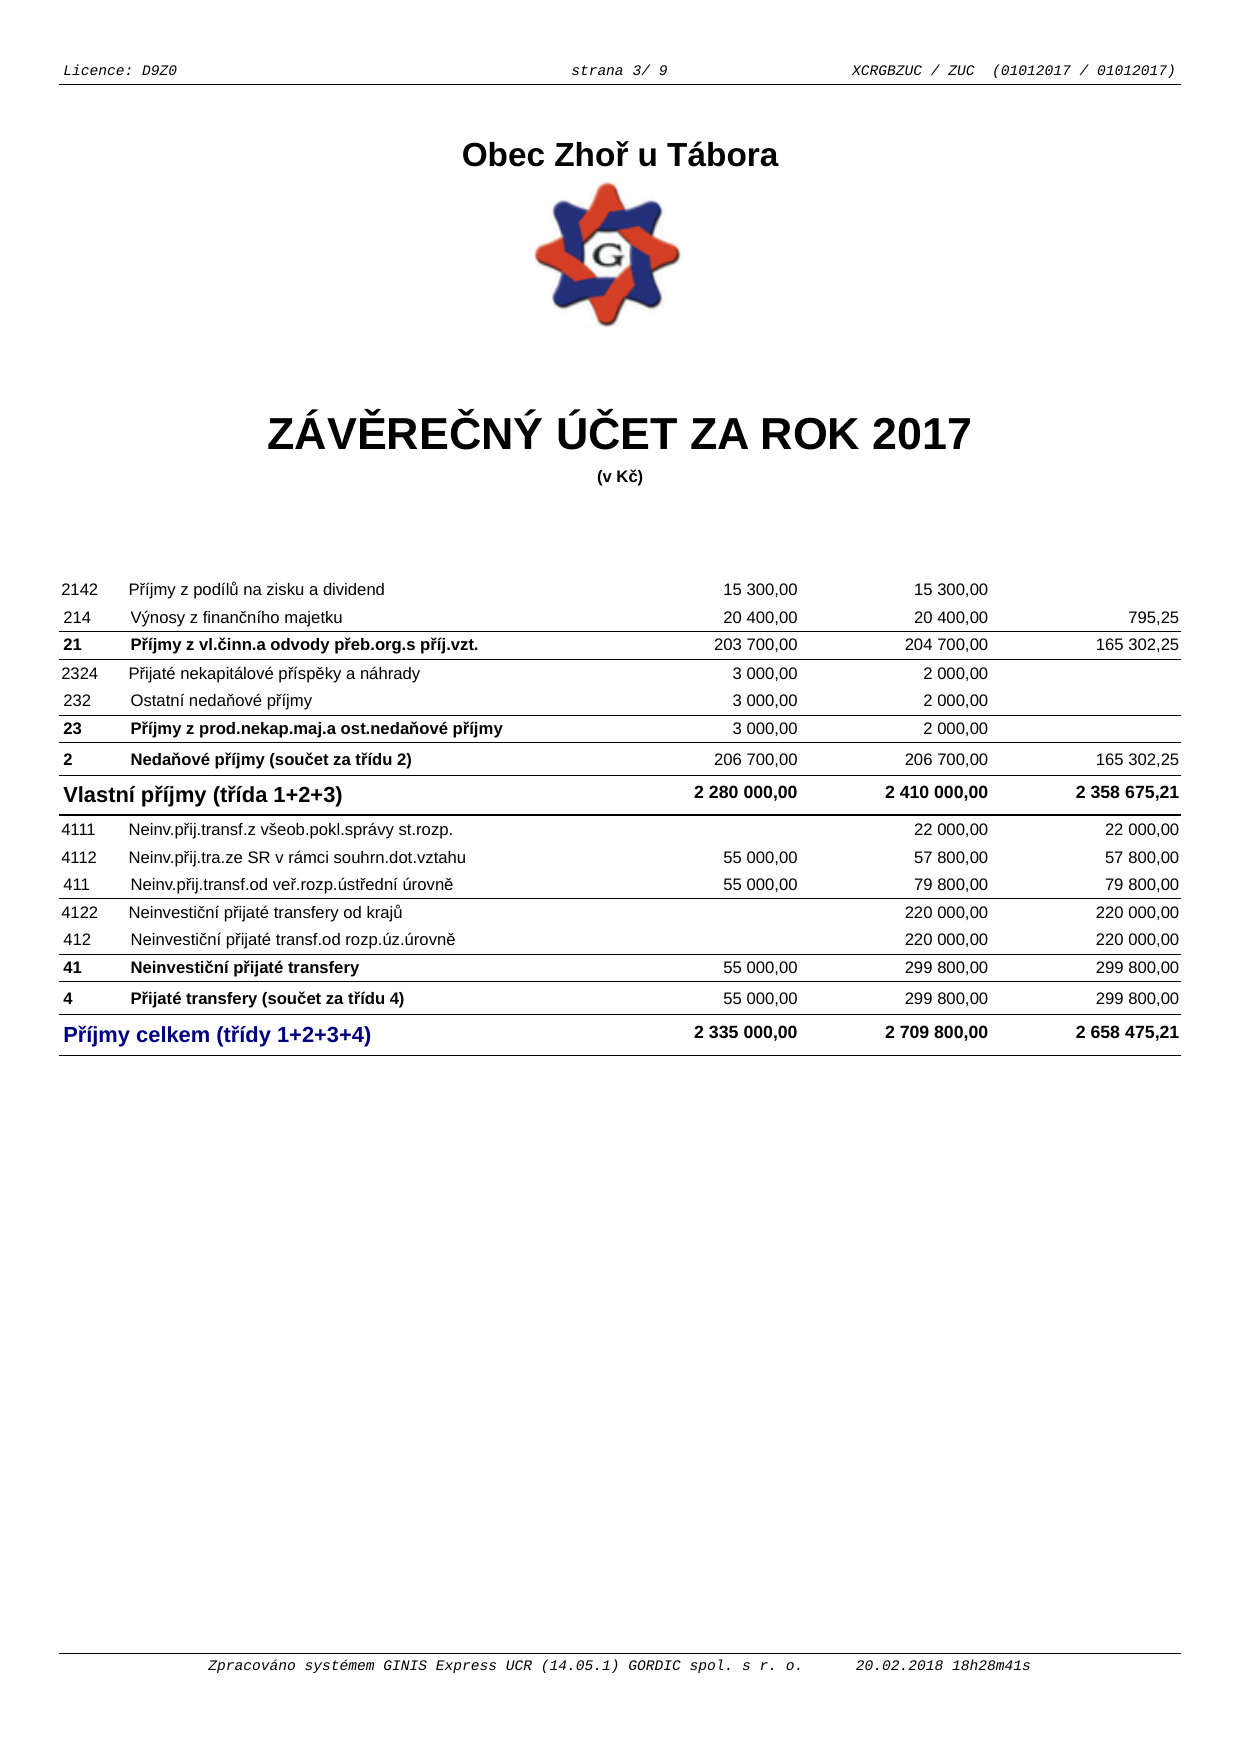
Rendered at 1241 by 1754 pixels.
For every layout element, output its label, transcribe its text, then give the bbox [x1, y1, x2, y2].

table_cell 3 000,00 [609, 660, 799, 687]
table_cell 3 000,00 [609, 687, 799, 714]
table_cell [990, 576, 1181, 603]
picture [534, 181, 682, 330]
table_cell 22 000,00 [799, 816, 990, 843]
table_cell [990, 660, 1181, 687]
table_cell 55 000,00 [609, 871, 799, 898]
table_cell 220 000,00 [799, 899, 990, 926]
table_cell Ostatní nedaňové příjmy [126, 687, 609, 714]
table_cell 2 280 000,00 [609, 776, 799, 814]
table_cell 2 410 000,00 [799, 776, 990, 814]
table_cell 220 000,00 [990, 899, 1181, 926]
table_cell 55 000,00 [609, 843, 799, 871]
table_cell Neinvestiční přijaté transfery od krajů [126, 899, 609, 926]
table_cell [609, 899, 799, 926]
table_cell 41 [59, 955, 126, 981]
table_cell 4111 [59, 816, 126, 843]
table_cell 15 300,00 [609, 576, 799, 603]
table_cell 220 000,00 [990, 926, 1181, 953]
table_cell 299 800,00 [990, 955, 1181, 981]
table_cell 4 [59, 982, 126, 1014]
table_cell 206 700,00 [609, 743, 799, 775]
table_cell 4122 [59, 899, 126, 926]
table_cell Vlastní příjmy (třída 1+2+3) [59, 776, 609, 814]
table_cell 2 000,00 [799, 716, 990, 742]
table_cell 55 000,00 [609, 982, 799, 1014]
table_cell Nedaňové příjmy (součet za třídu 2) [126, 743, 609, 775]
table_cell [609, 816, 799, 843]
table_cell 23 [59, 716, 126, 742]
table_cell 2 358 675,21 [990, 776, 1181, 814]
table_cell 2 [59, 743, 126, 775]
table_cell 232 [59, 687, 126, 714]
table_cell 20 400,00 [609, 603, 799, 631]
table_cell [609, 926, 799, 953]
table_cell 79 800,00 [990, 871, 1181, 898]
table_cell Přijaté nekapitálové příspěky a náhrady [126, 660, 609, 687]
table_cell 57 800,00 [799, 843, 990, 871]
table_cell 412 [59, 926, 126, 953]
table_cell 165 302,25 [990, 743, 1181, 775]
table_cell 203 700,00 [609, 632, 799, 658]
table_cell 4112 [59, 843, 126, 871]
table_cell 3 000,00 [609, 716, 799, 742]
table_cell Neinvestiční přijaté transf.od rozp.úz.úrovně [126, 926, 609, 953]
table_cell 2324 [59, 660, 126, 687]
table_cell 214 [59, 603, 126, 631]
table_cell 2 658 475,21 [990, 1015, 1181, 1055]
table_cell 55 000,00 [609, 955, 799, 981]
table_cell 21 [59, 632, 126, 658]
table_cell 206 700,00 [799, 743, 990, 775]
table_cell 299 800,00 [799, 955, 990, 981]
table_cell 22 000,00 [990, 816, 1181, 843]
table_cell 204 700,00 [799, 632, 990, 658]
table_cell 79 800,00 [799, 871, 990, 898]
table_cell Příjmy z prod.nekap.maj.a ost.nedaňové příjmy [126, 716, 609, 742]
table_cell Neinv.přij.tra.ze SR v rámci souhrn.dot.vztahu [126, 843, 609, 871]
table_cell Příjmy z podílů na zisku a dividend [126, 576, 609, 603]
table_cell Výnosy z finančního majetku [126, 603, 609, 631]
table_cell [990, 687, 1181, 714]
table_cell 220 000,00 [799, 926, 990, 953]
table_cell Přijaté transfery (součet za třídu 4) [126, 982, 609, 1014]
table_cell 299 800,00 [990, 982, 1181, 1014]
table_cell Neinv.přij.transf.od veř.rozp.ústřední úrovně [126, 871, 609, 898]
table_cell 795,25 [990, 603, 1181, 631]
table_cell Příjmy z vl.činn.a odvody přeb.org.s příj.vzt. [126, 632, 609, 658]
table_cell 2 335 000,00 [609, 1015, 799, 1055]
table_cell 2 000,00 [799, 660, 990, 687]
table_cell 299 800,00 [799, 982, 990, 1014]
table_cell Neinvestiční přijaté transfery [126, 955, 609, 981]
table_cell 57 800,00 [990, 843, 1181, 871]
table_cell 15 300,00 [799, 576, 990, 603]
table_cell 165 302,25 [990, 632, 1181, 658]
table_cell 2 709 800,00 [799, 1015, 990, 1055]
table_cell 2142 [59, 576, 126, 603]
table_cell [990, 716, 1181, 742]
table_cell 20 400,00 [799, 603, 990, 631]
table_cell 2 000,00 [799, 687, 990, 714]
table_cell Příjmy celkem (třídy 1+2+3+4) [59, 1015, 609, 1055]
table_cell Neinv.přij.transf.z všeob.pokl.správy st.rozp. [126, 816, 609, 843]
table_cell 411 [59, 871, 126, 898]
